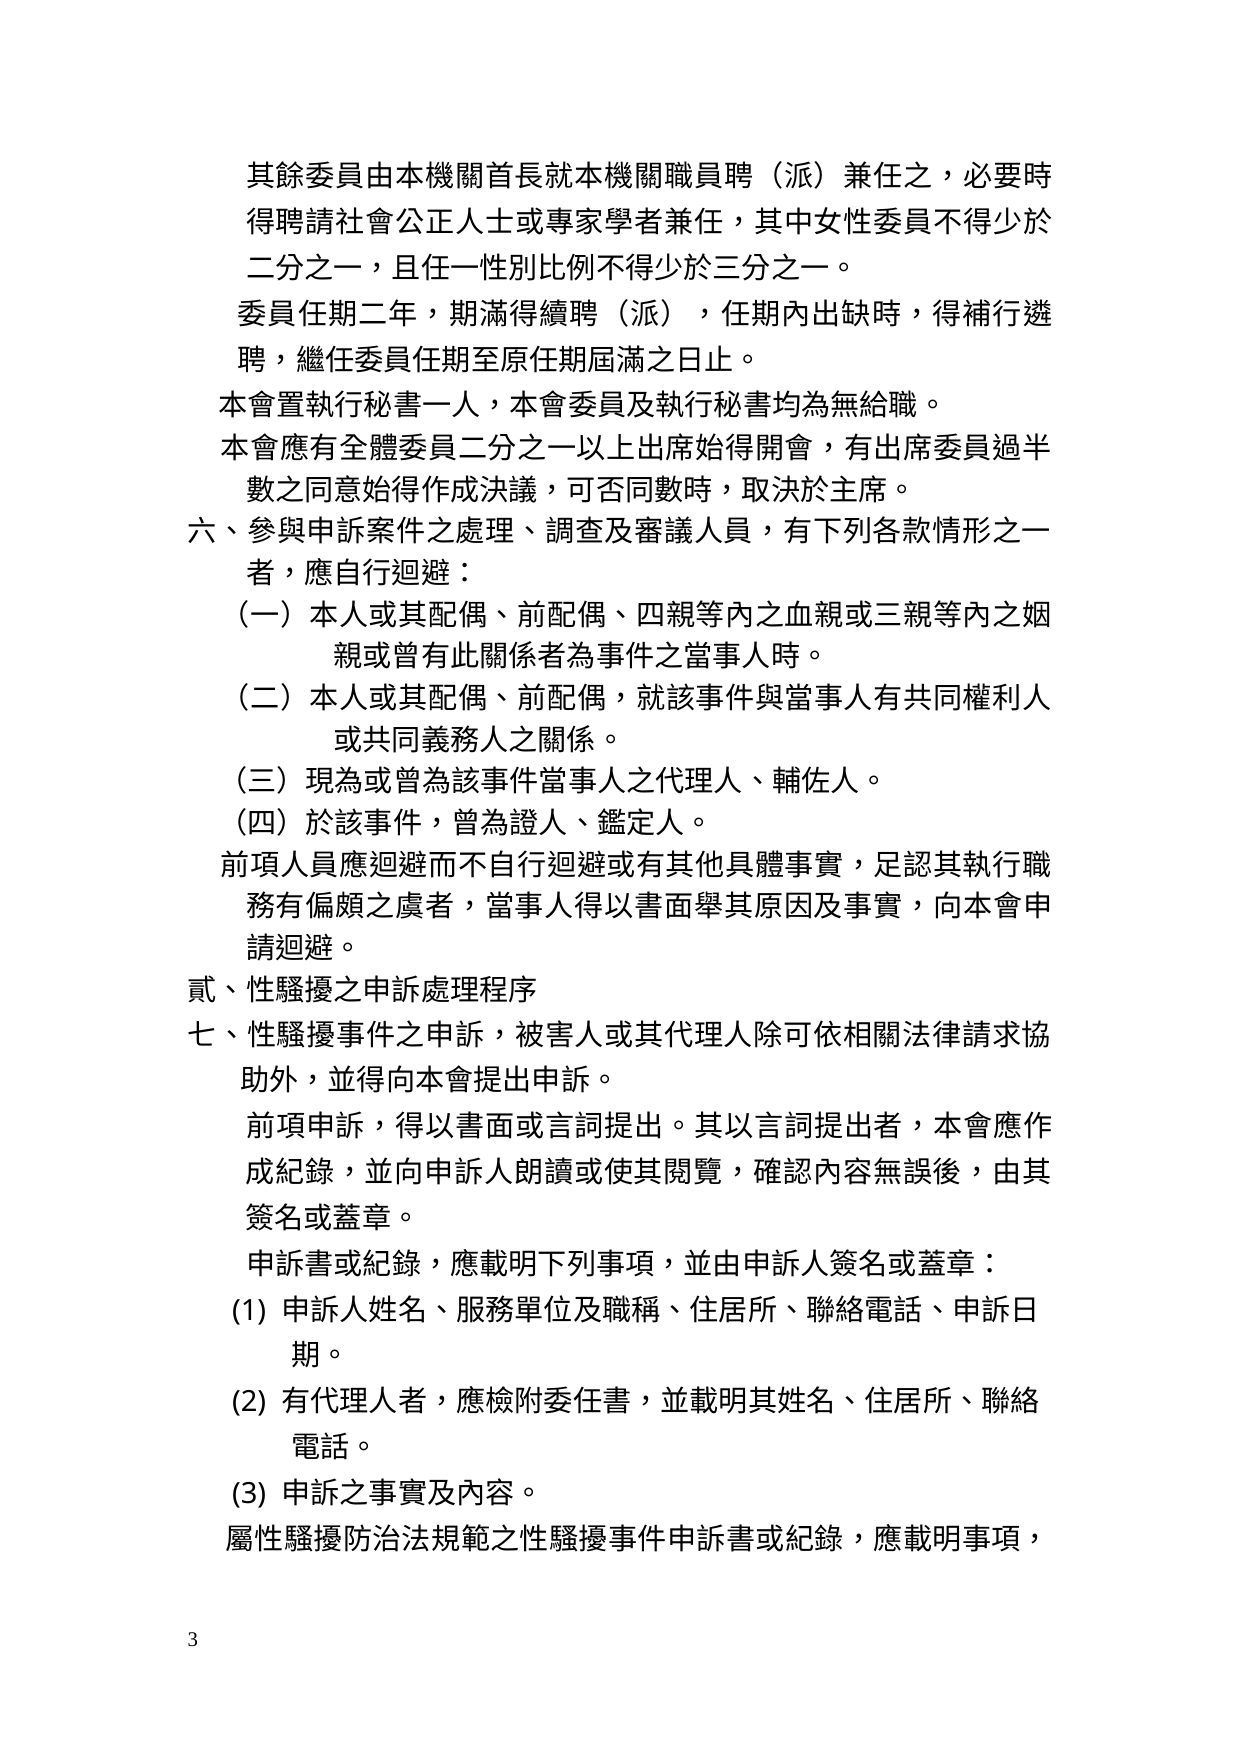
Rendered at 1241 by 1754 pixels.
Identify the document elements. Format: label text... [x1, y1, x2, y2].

text 申訴書或紀錄，應載明下列事項，並由申訴人簽名或蓋章： [245, 1237, 1053, 1283]
text 本會應有全體委員二分之一以上出席始得開會，有出席委員過半數之同意始得作成決議，可否同數時，取決於主席。 [187, 425, 1053, 508]
text （一）本人或其配偶、前配偶、四親等內之血親或三親等內之姻親或曾有此關係者為事件之當事人時。 [187, 592, 1053, 675]
text 七、性騷擾事件之申訴，被害人或其代理人除可依相關法律請求協助外，並得向本會提出申訴。 [187, 1008, 1053, 1100]
list 申訴人姓名、服務單位及職稱、住居所、聯絡電話、申訴日期。 [232, 1283, 1053, 1375]
text 屬性騷擾防治法規範之性騷擾事件申訴書或紀錄，應載明事項， [225, 1512, 1053, 1558]
text 前項人員應迴避而不自行迴避或有其他具體事實，足認其執行職務有偏頗之虞者，當事人得以書面舉其原因及事實，向本會申請迴避。 [187, 842, 1053, 967]
text （二）本人或其配偶、前配偶，就該事件與當事人有共同權利人或共同義務人之關係。 [187, 675, 1053, 758]
text 本會置執行秘書一人，本會委員及執行秘書均為無給職。 [187, 379, 1053, 425]
text 貳、性騷擾之申訴處理程序 [187, 967, 1053, 1008]
text 前項申訴，得以書面或言詞提出。其以言詞提出者，本會應作成紀錄，並向申訴人朗讀或使其閱覽，確認內容無誤後，由其簽名或蓋章。 [245, 1100, 1053, 1237]
text 六、參與申訴案件之處理、調查及審議人員，有下列各款情形之一者，應自行迴避： [187, 508, 1053, 592]
text （三）現為或曾為該事件當事人之代理人、輔佐人。 [187, 758, 1053, 800]
text 委員任期二年，期滿得續聘（派），任期內出缺時，得補行遴聘，繼任委員任期至原任期屆滿之日止。 [237, 287, 1053, 379]
text 本會置委員五人至七人；其中一人為召集人，由本處處長兼任，並為會議主席，主席因故無法主持會議時，得指定委員代理之；其餘委員由本機關首長就本機關職員聘（派）兼任之，必要時得聘請社會公正人士或專家學者兼任，其中女性委員不得少於二分之一，且任一性別比例不得少於三分之一。 [187, 150, 1053, 287]
text （四）於該事件，曾為證人、鑑定人。 [187, 800, 1053, 842]
list 有代理人者，應檢附委任書，並載明其姓名、住居所、聯絡電話。 [232, 1375, 1053, 1467]
list 申訴之事實及內容。 [232, 1467, 1053, 1512]
